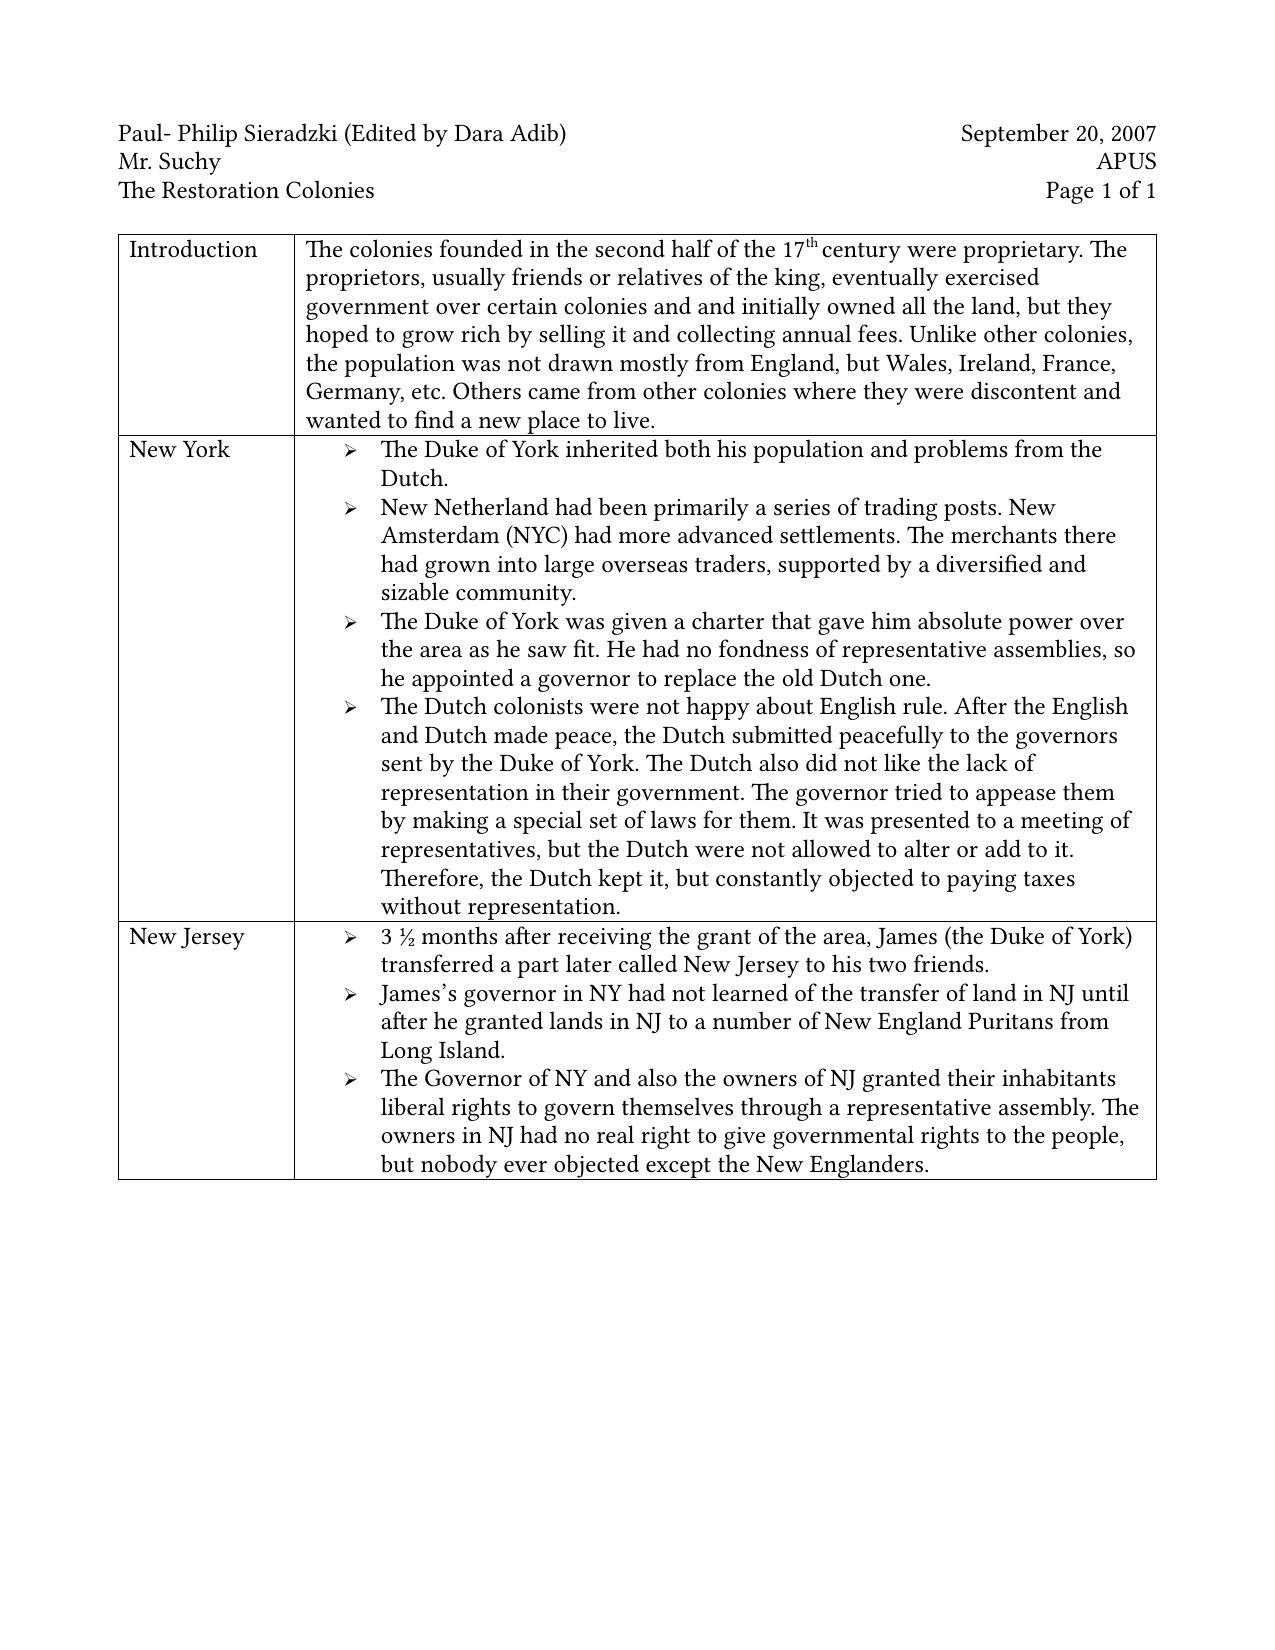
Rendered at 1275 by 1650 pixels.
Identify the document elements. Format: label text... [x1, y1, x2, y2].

table_cell New Jersey [119, 922, 294, 1179]
table_cell 3 ½ months after receiving the grant of the area, James (the Duke of York) transferred a part later called New Jersey to his two friends. James’s governor in NY had not learned of the transfer of land in NJ until after he granted lands in NJ to a number of New England Puritans from Long Island. The Governor of NY and also the owners of NJ granted their inhabitants liberal rights to govern themselves through a representative assembly. The owners in NJ had no real right to give governmental rights to the people, but nobody ever objected except the New Englanders. [295, 922, 1156, 1179]
table_cell The Duke of York inherited both his population and problems from the Dutch. New Netherland had been primarily a series of trading posts. New Amsterdam (NYC) had more advanced settlements. The merchants there had grown into large overseas traders, supported by a diversified and sizable community. The Duke of York was given a charter that gave him absolute power over the area as he saw fit. He had no fondness of representative assemblies, so he appointed a governor to replace the old Dutch one. The Dutch colonists were not happy about English rule. After the English and Dutch made peace, the Dutch submitted peacefully to the governors sent by the Duke of York. The Dutch also did not like the lack of representation in their government. The governor tried to appease them by making a special set of laws for them. It was presented to a meeting of representatives, but the Dutch were not allowed to alter or add to it. Therefore, the Dutch kept it, but constantly objected to paying taxes without representation. [295, 436, 1156, 921]
table_header Introduction [119, 235, 294, 434]
table_header The colonies founded in the second half of the 17th century were proprietary. The proprietors, usually friends or relatives of the king, eventually exercised government over certain colonies and and initially owned all the land, but they hoped to grow rich by selling it and collecting annual fees. Unlike other colonies, the population was not drawn mostly from England, but Wales, Ireland, France, Germany, etc. Others came from other colonies where they were discontent and wanted to find a new place to live. [295, 235, 1156, 434]
table_cell New York [119, 436, 294, 921]
